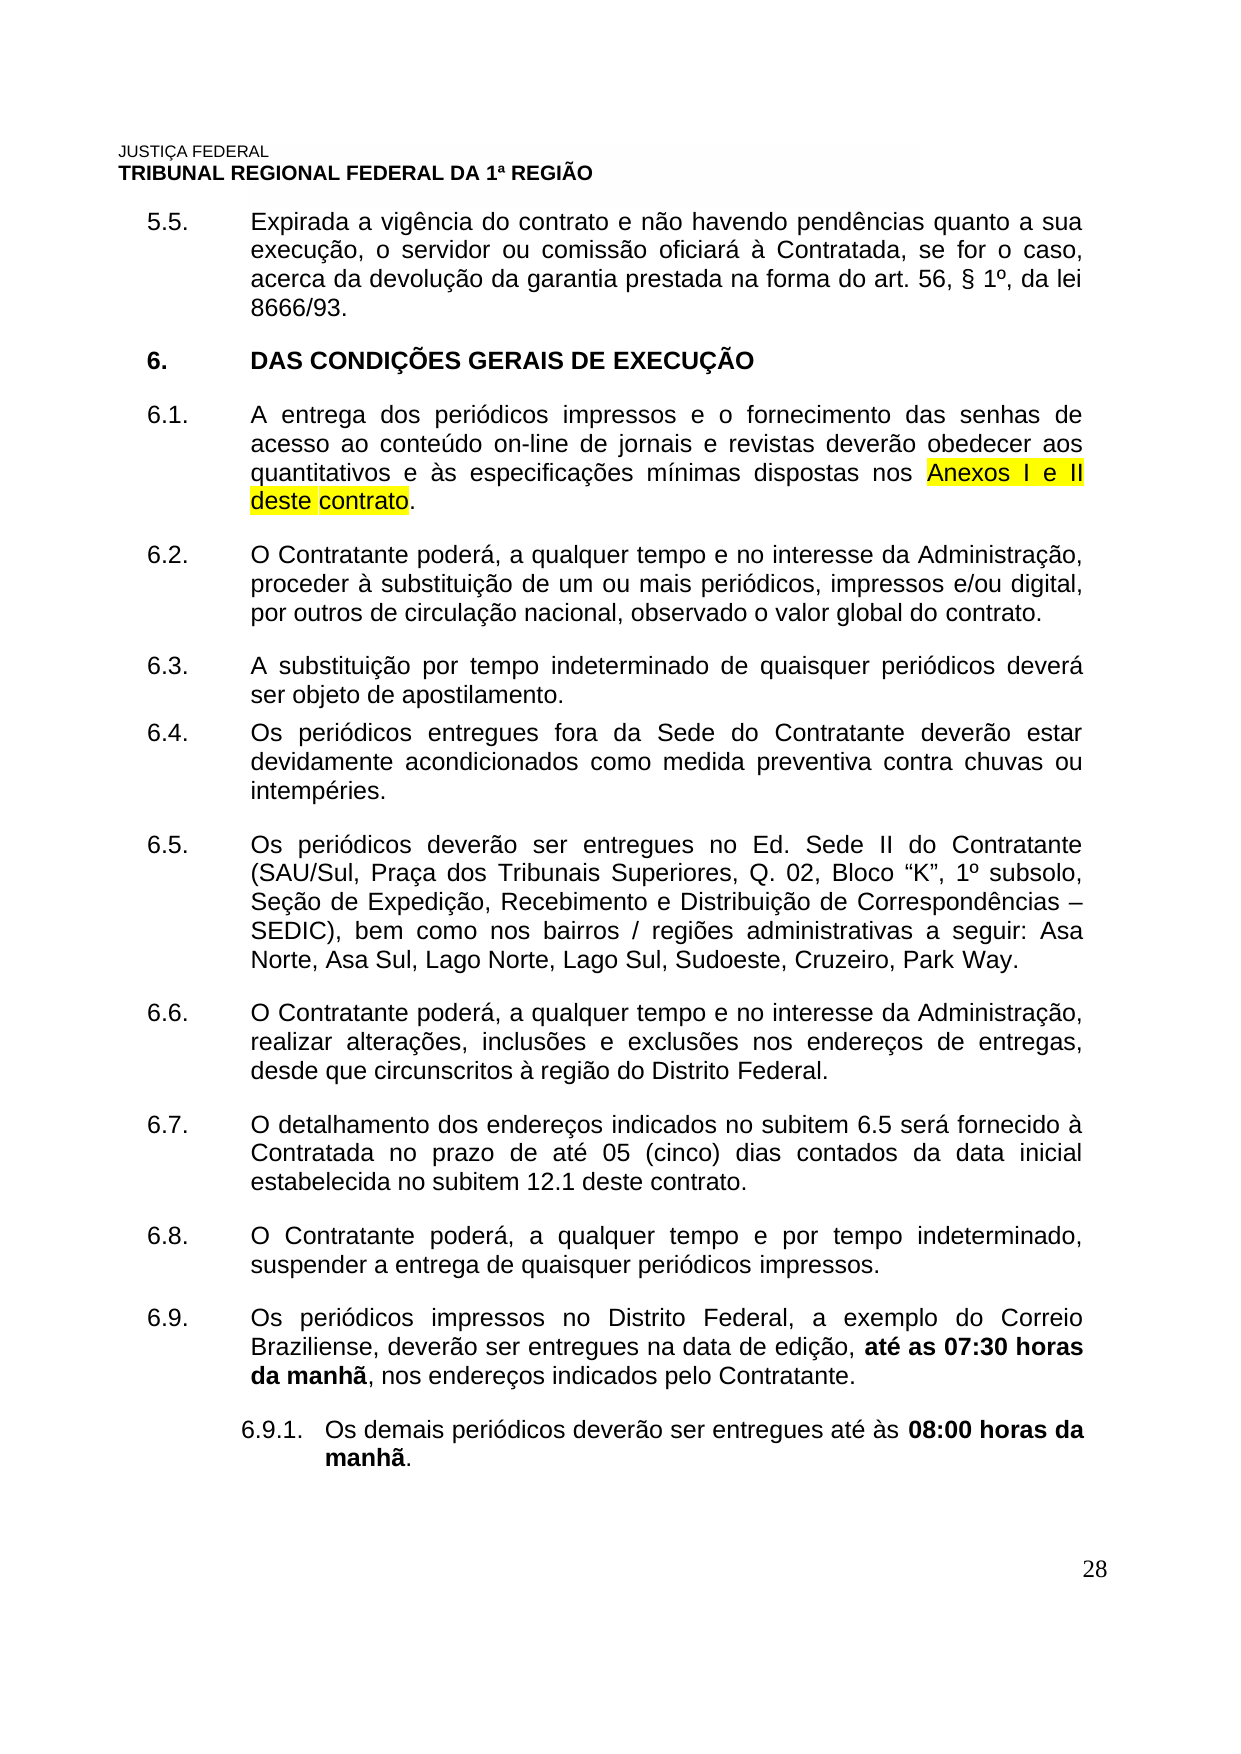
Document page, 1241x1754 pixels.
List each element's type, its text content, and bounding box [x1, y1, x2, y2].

list Os demais periódicos deverão ser entregues até às 08:00 horas da manhã. [241, 1415, 1084, 1472]
list O Contratante poderá, a qualquer tempo e no interesse da Administração, realizar alterações, inclusões e exclusões nos endereços de entregas, desde que circunscritos à região do Distrito Federal. [147, 998, 1084, 1084]
list O detalhamento dos endereços indicados no subitem 6.5 será fornecido à Contratada no prazo de até 05 (cinco) dias contados da data inicial estabelecida no subitem 12.1 deste contrato. [147, 1110, 1084, 1196]
list O Contratante poderá, a qualquer tempo e no interesse da Administração, proceder à substituição de um ou mais periódicos, impressos e/ou digital, por outros de circulação nacional, observado o valor global do contrato. [147, 540, 1084, 626]
list Os periódicos impressos no Distrito Federal, a exemplo do Correio Braziliense, deverão ser entregues na data de edição, até as 07:30 horas da manhã, nos endereços indicados pelo Contratante. [147, 1303, 1084, 1390]
list Os periódicos deverão ser entregues no Ed. Sede II do Contratante (SAU/Sul, Praça dos Tribunais Superiores, Q. 02, Bloco “K”, 1º subsolo, Seção de Expedição, Recebimento e Distribuição de Correspondências – SEDIC), bem como nos bairros / regiões administrativas a seguir: Asa Norte, Asa Sul, Lago Norte, Lago Sul, Sudoeste, Cruzeiro, Park Way. [147, 829, 1084, 973]
list A substituição por tempo indeterminado de quaisquer periódicos deverá ser objeto de apostilamento. [147, 651, 1084, 709]
list Expirada a vigência do contrato e não havendo pendências quanto a sua execução, o servidor ou comissão oficiará à Contratada, se for o caso, acerca da devolução da garantia prestada na forma do art. 56, § 1º, da lei 8666/93. [147, 206, 1084, 321]
list O Contratante poderá, a qualquer tempo e por tempo indeterminado, suspender a entrega de quaisquer periódicos impressos. [147, 1221, 1084, 1278]
list A entrega dos periódicos impressos e o fornecimento das senhas de acesso ao conteúdo on-line de jornais e revistas deverão obedecer aos quantitativos e às especificações mínimas dispostas nos Anexos I e II deste contrato. [147, 400, 1084, 515]
subtitle DAS CONDIÇÕES GERAIS DE EXECUÇÃO [147, 346, 1107, 375]
list Os periódicos entregues fora da Sede do Contratante deverão estar devidamente acondicionados como medida preventiva contra chuvas ou intempéries. [147, 718, 1084, 804]
